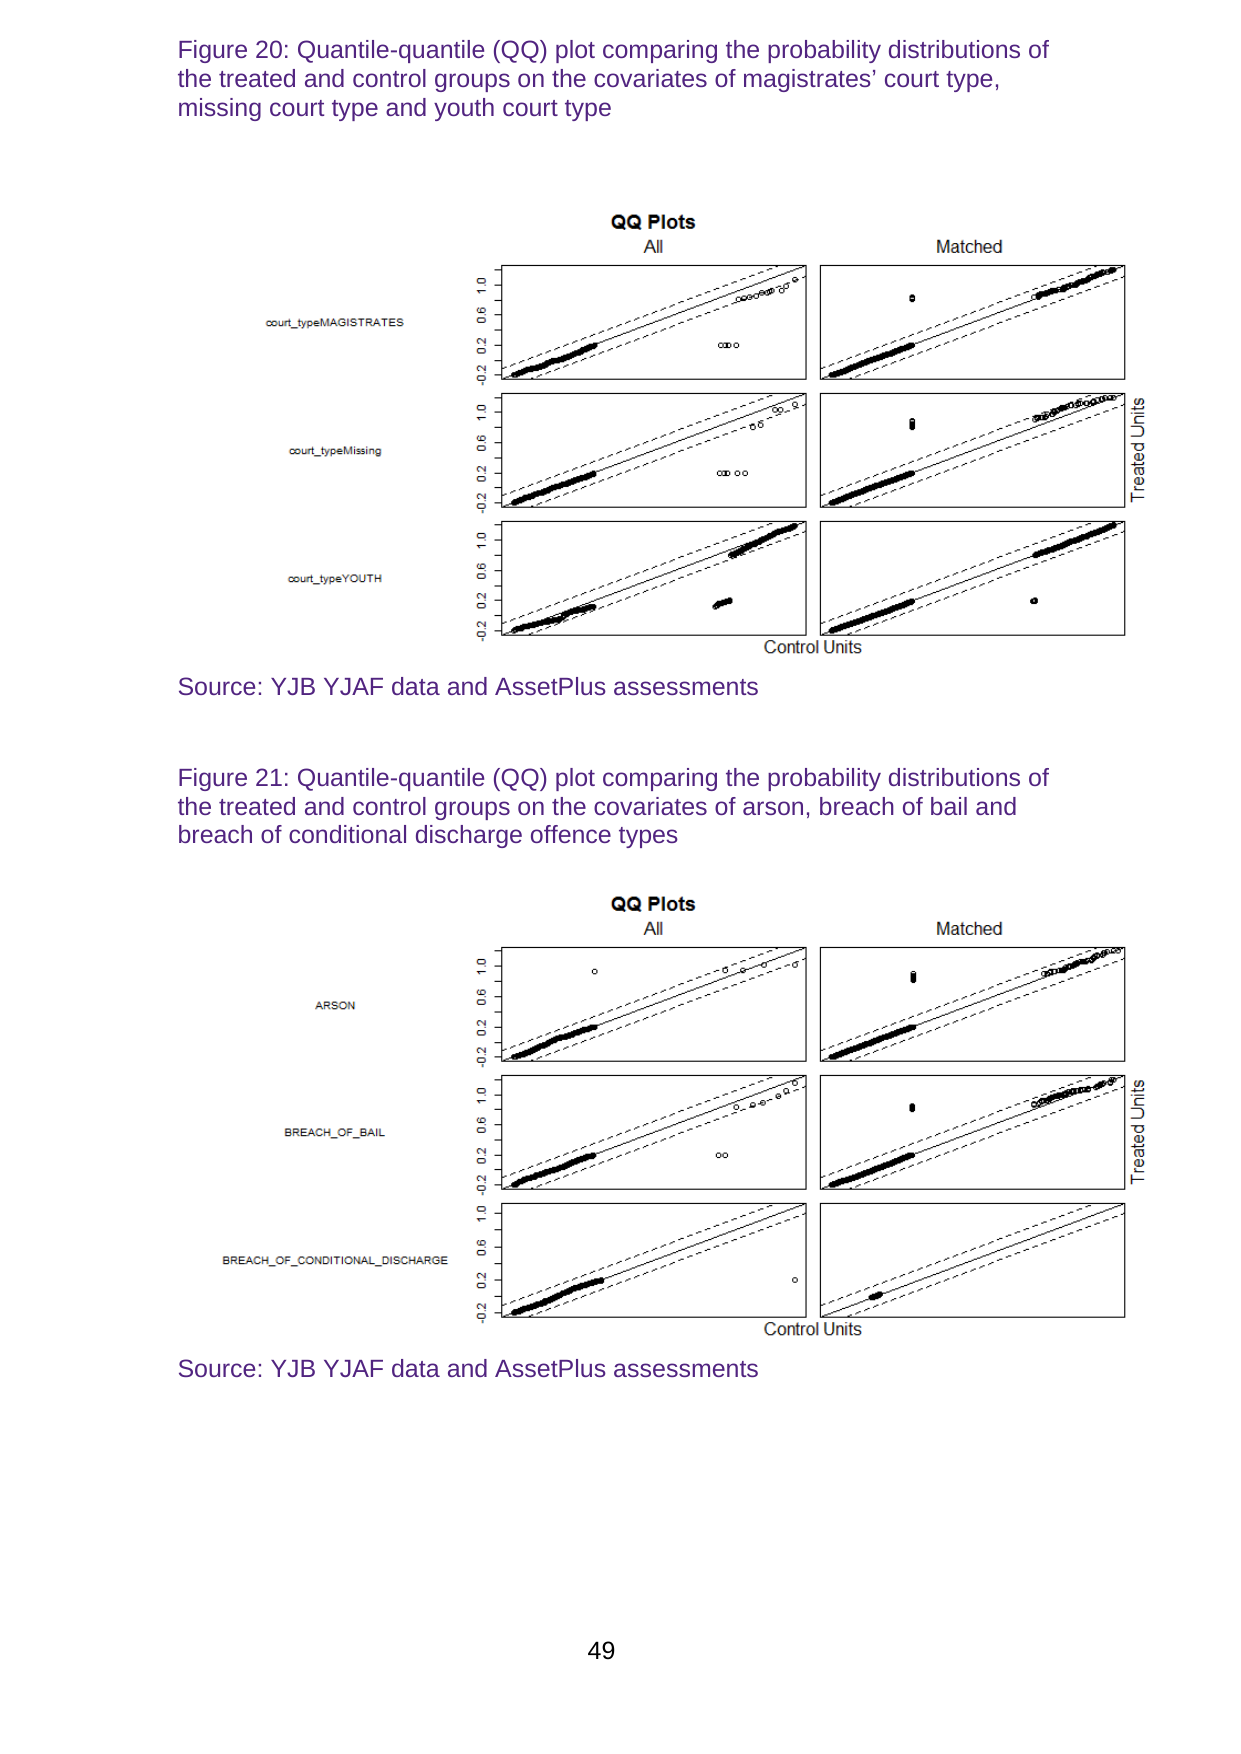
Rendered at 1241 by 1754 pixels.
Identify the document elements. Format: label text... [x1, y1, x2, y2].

text Source: YJB YJAF data and AssetPlus assessments [177, 1355, 1063, 1383]
text Figure 20: Quantile-quantile (QQ) plot comparing the probability distributions of the treated and control groups on the covariates of magistrates’ court type, missing court type and youth court type [177, 35, 1063, 122]
text Source: YJB YJAF data and AssetPlus assessments [177, 673, 1063, 701]
text [177, 184, 1063, 207]
text [177, 866, 1063, 889]
text Figure 21: Quantile-quantile (QQ) plot comparing the probability distributions of the treated and control groups on the covariates of arson, breach of bail and breach of conditional discharge offence types [177, 763, 1063, 849]
